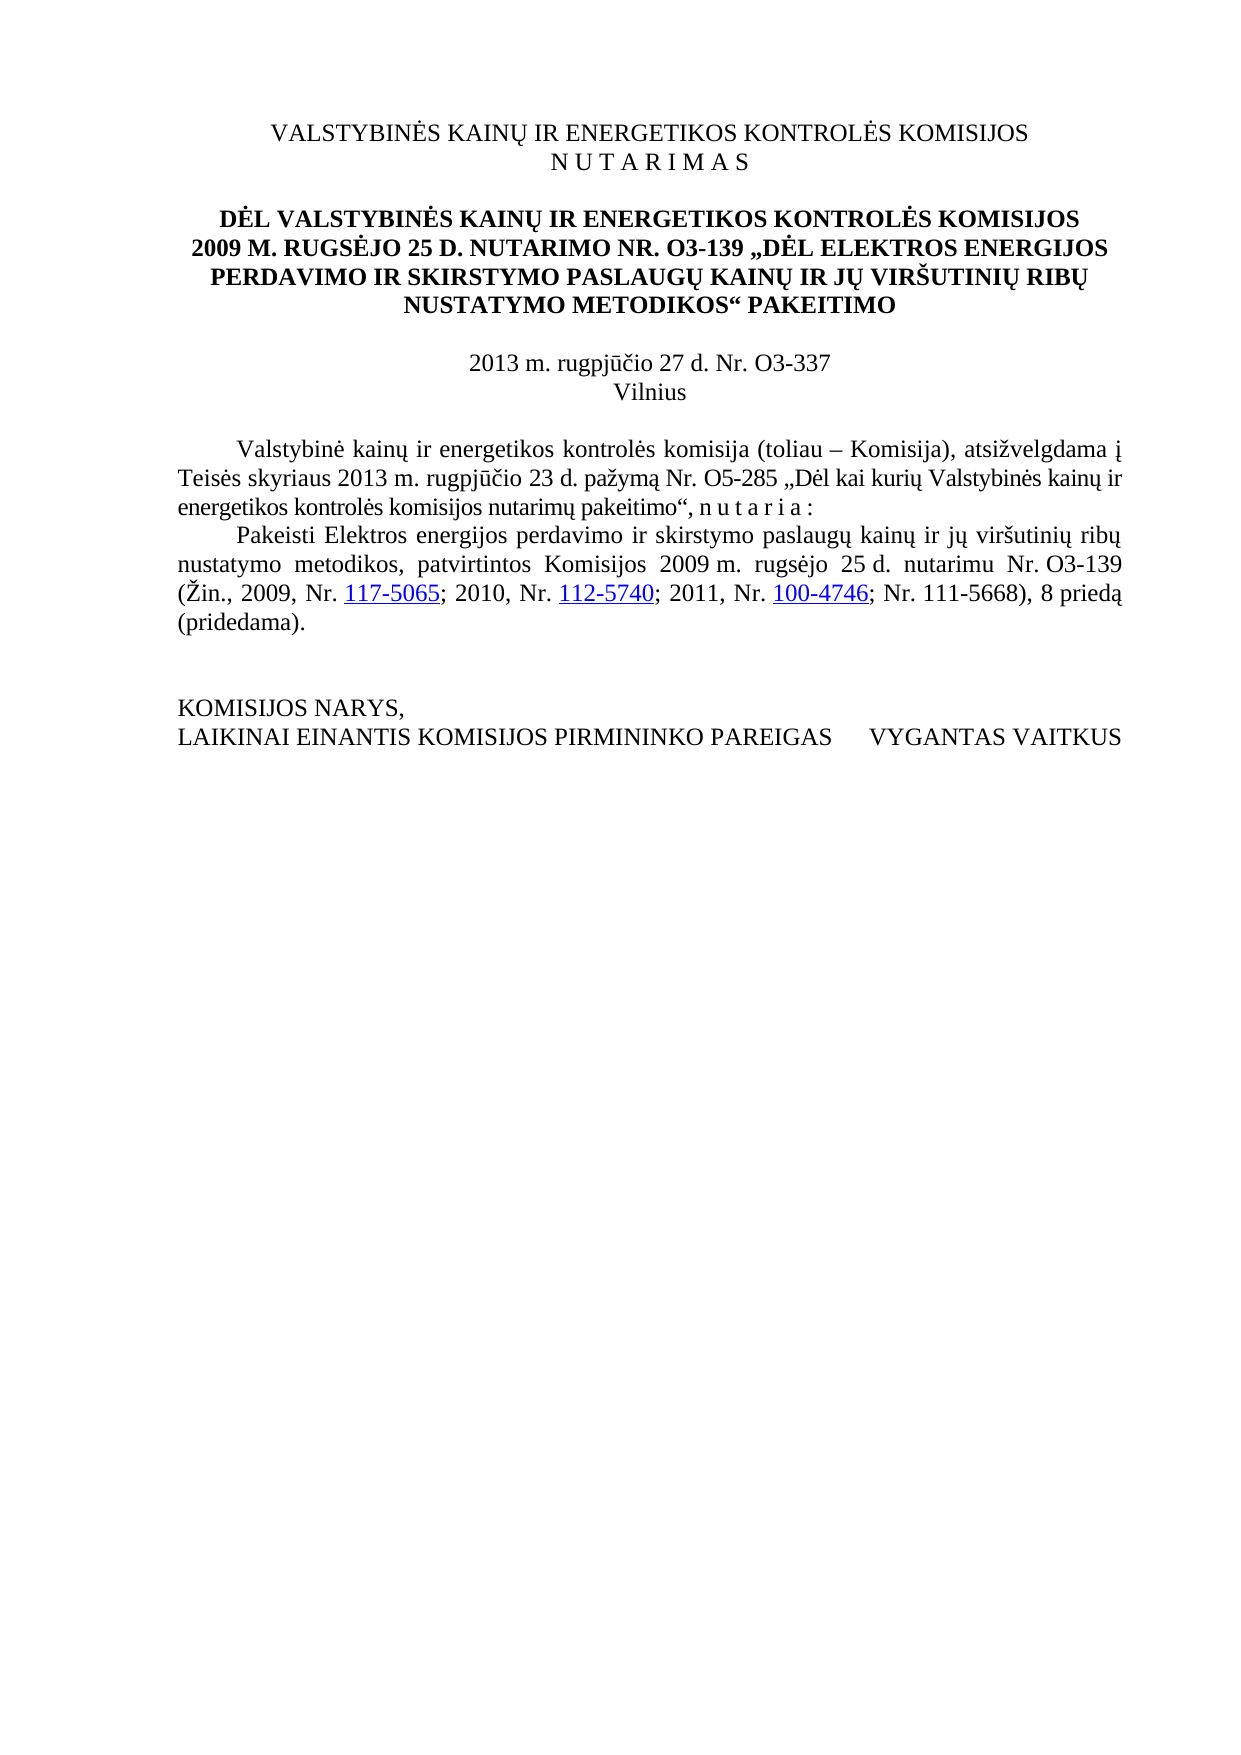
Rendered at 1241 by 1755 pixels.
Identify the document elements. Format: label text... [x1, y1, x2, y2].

text 2013 m. rugpjūčio 27 d. Nr. O3-337 [177, 348, 1122, 377]
text DĖL VALSTYBINĖS KAINŲ IR ENERGETIKOS KONTROLĖS KOMISIJOS 2009 m. rugsėjo 25 d. nutarimo Nr. O3-139 „DĖL ELEKTROS ENERGIJOS PERDAVIMO IR SKIRSTYMO PASLAUGŲ KAINŲ IR JŲ VIRŠUTINIŲ RIBŲ NUSTATYMO METODIKOS“ PAKEITIMO [177, 204, 1122, 319]
text Komisijos narys, [177, 693, 1122, 722]
text Vilnius [177, 377, 1122, 406]
text N U T A R I M A S [177, 147, 1122, 176]
text VALSTYBINĖS KAINŲ IR ENERGETIKOS KONTROLĖS KOMISIJOS [177, 118, 1122, 147]
text Pakeisti Elektros energijos perdavimo ir skirstymo paslaugų kainų ir jų viršutinių ribų nustatymo metodikos, patvirtintos Komisijos 2009 m. rugsėjo 25 d. nutarimu Nr. O3-139 (Žin., 2009, Nr. 117-5065; 2010, Nr. 112-5740; 2011, Nr. 100-4746; Nr. 111-5668), 8 priedą (pridedama). [177, 521, 1122, 636]
text Valstybinė kainų ir energetikos kontrolės komisija (toliau – Komisija), atsižvelgdama į Teisės skyriaus 2013 m. rugpjūčio 23 d. pažymą Nr. O5-285 „Dėl kai kurių Valstybinės kainų ir energetikos kontrolės komisijos nutarimų pakeitimo“, n u t a r i a : [177, 434, 1122, 521]
text laikinai einantis Komisijos pirmininko pareigas Vygantas Vaitkus [177, 722, 1122, 751]
